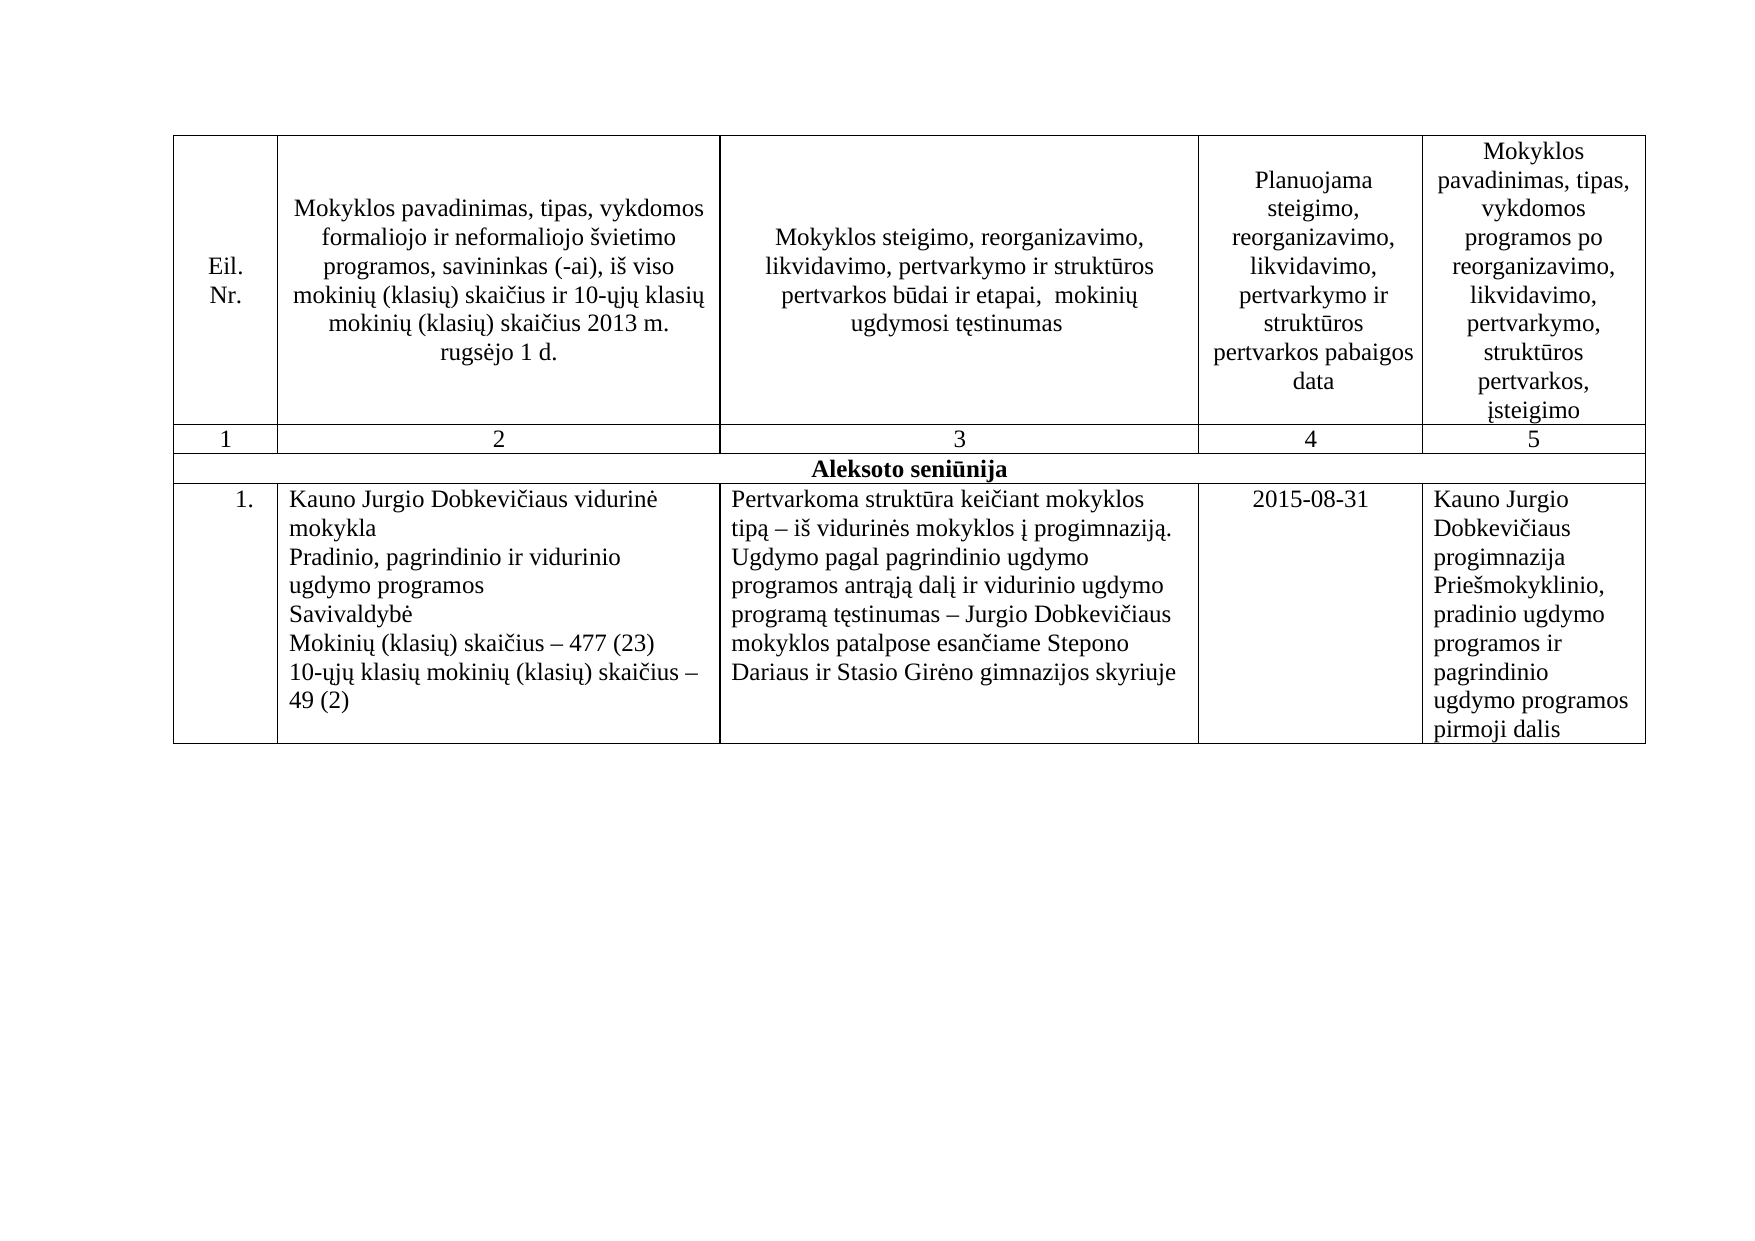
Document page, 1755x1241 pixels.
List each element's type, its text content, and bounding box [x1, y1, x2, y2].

table_cell Kauno Jurgio Dobkevičiaus vidurinė mokykla Pradinio, pagrindinio ir vidurinio ugdymo programos Savivaldybė Mokinių (klasių) skaičius – 477 (23) 10-ųjų klasių mokinių (klasių) skaičius – 49 (2) [278, 484, 719, 743]
table_cell 5 [1423, 425, 1645, 453]
table_header Mokyklos pavadinimas, tipas, vykdomos programos po reorganizavimo, likvidavimo, pertvarkymo, struktūros pertvarkos, įsteigimo [1423, 136, 1645, 423]
table_cell 3 [721, 425, 1198, 453]
table_cell 4 [1199, 425, 1422, 453]
table_header Mokyklos pavadinimas, tipas, vykdomos formaliojo ir neformaliojo švietimo programos, savininkas (-ai), iš viso mokinių (klasių) skaičius ir 10-ųjų klasių mokinių (klasių) skaičius 2013 m. rugsėjo 1 d. [278, 136, 719, 423]
table_cell 1. [174, 484, 277, 743]
table_cell [1646, 424, 1650, 453]
table_header Mokyklos steigimo, reorganizavimo, likvidavimo, pertvarkymo ir struktūros pertvarkos būdai ir etapai, mokinių ugdymosi tęstinumas [721, 136, 1198, 423]
table_header [1646, 135, 1650, 423]
table_header Eil. Nr. [174, 136, 277, 423]
table_cell Pertvarkoma struktūra keičiant mokyklos tipą – iš vidurinės mokyklos į progimnaziją. Ugdymo pagal pagrindinio ugdymo programos antrąją dalį ir vidurinio ugdymo programą tęstinumas – Jurgio Dobkevičiaus mokyklos patalpose esančiame Stepono Dariaus ir Stasio Girėno gimnazijos skyriuje [721, 484, 1198, 743]
table_cell [1646, 453, 1650, 483]
table_cell Aleksoto seniūnija [174, 454, 1645, 483]
table_cell [1646, 483, 1650, 743]
table_cell Kauno Jurgio Dobkevičiaus progimnazija Priešmokyklinio, pradinio ugdymo programos ir pagrindinio ugdymo programos pirmoji dalis [1423, 484, 1645, 743]
table_cell 2015-08-31 [1199, 484, 1422, 743]
table_header Planuojama steigimo, reorganizavimo, likvidavimo, pertvarkymo ir struktūros pertvarkos pabaigos data [1199, 136, 1422, 423]
table_cell 2 [278, 425, 719, 453]
table_cell 1 [174, 425, 277, 453]
